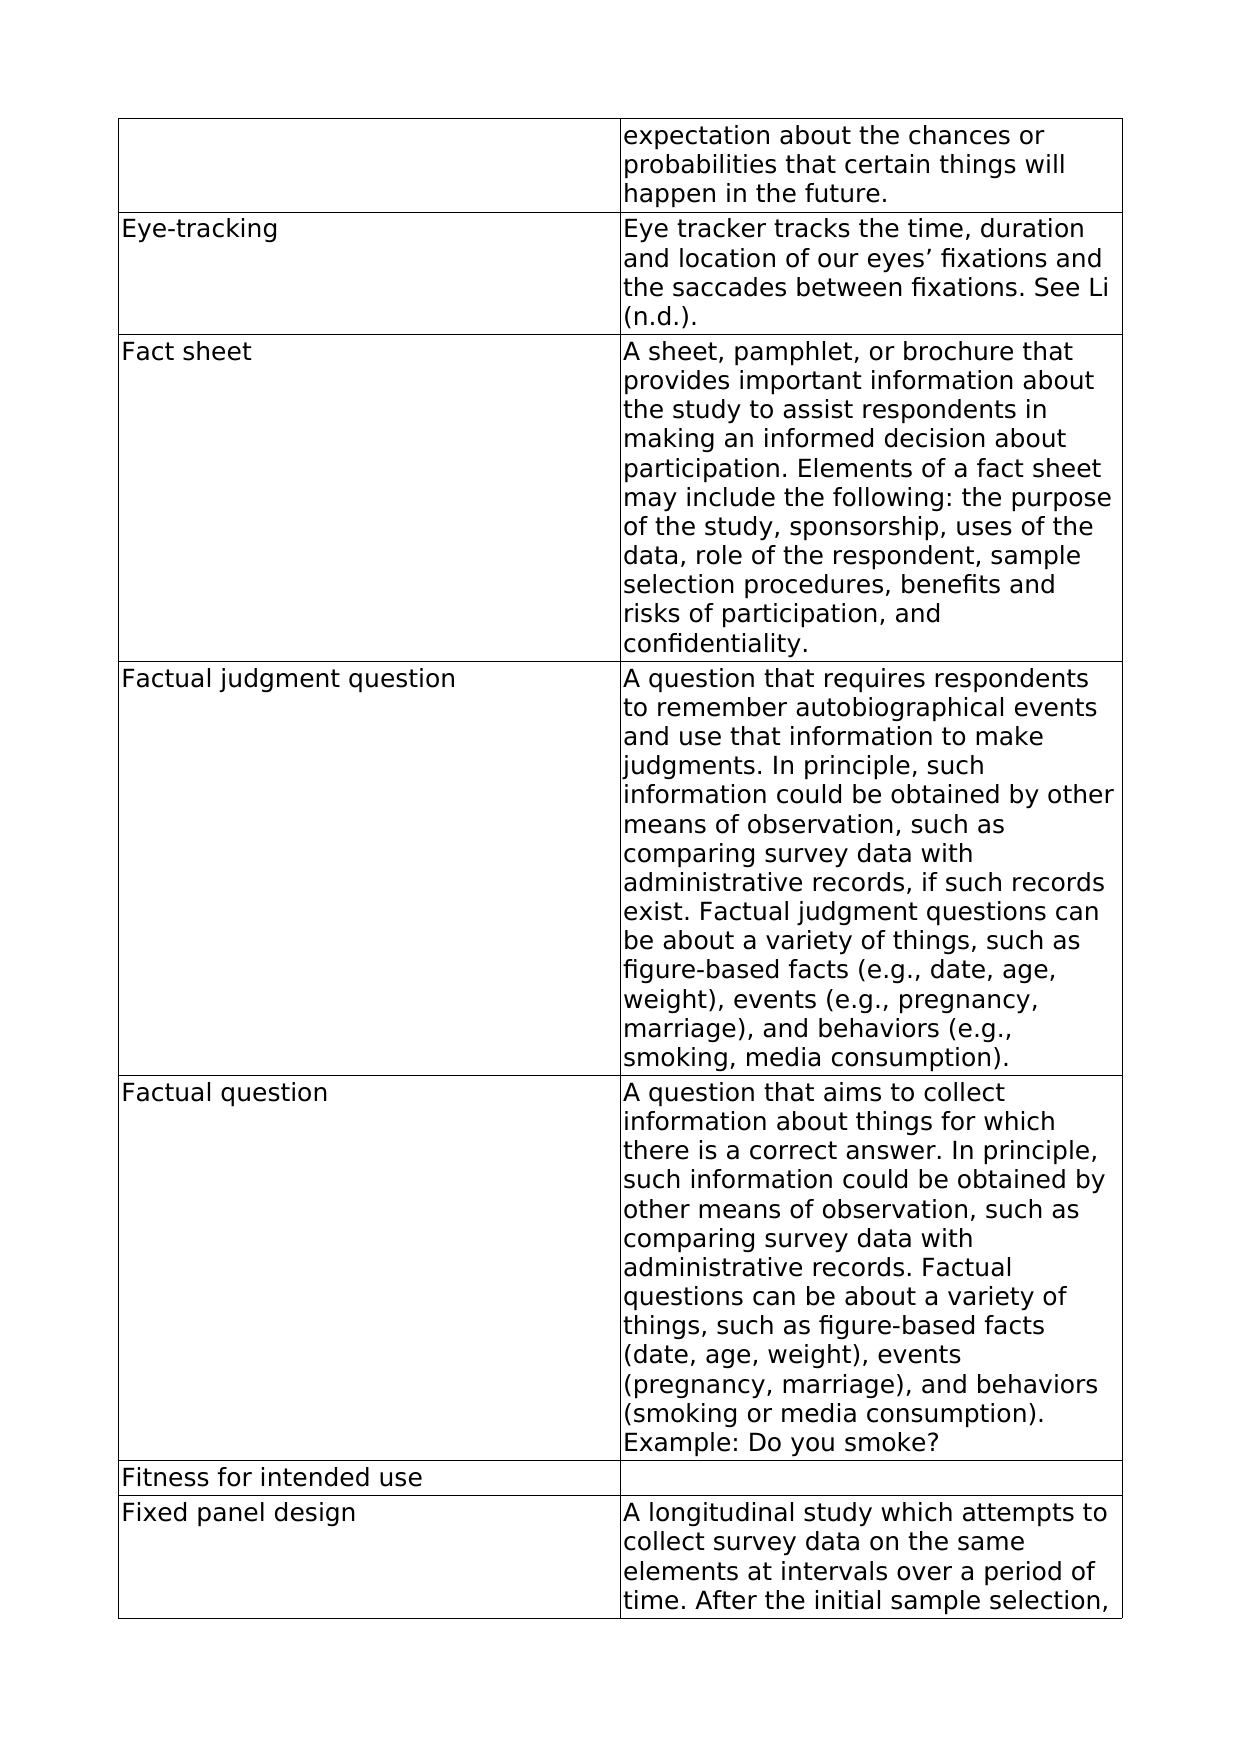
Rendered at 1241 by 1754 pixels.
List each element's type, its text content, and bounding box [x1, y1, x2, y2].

table_cell expectation about the chances or probabilities that certain things will happen in the future. [621, 119, 1122, 212]
table_cell [119, 119, 620, 212]
table_cell A longitudinal study which attempts to collect survey data on the same elements at intervals over a period of time. After the initial sample selection, [621, 1496, 1122, 1618]
table_cell A question that requires respondents to remember autobiographical events and use that information to make judgments. In principle, such information could be obtained by other means of observation, such as comparing survey data with administrative records, if such records exist. Factual judgment questions can be about a variety of things, such as figure-based facts (e.g., date, age, weight), events (e.g., pregnancy, marriage), and behaviors (e.g., smoking, media consumption). [621, 662, 1122, 1075]
table_cell [621, 1461, 1122, 1495]
table_cell A sheet, pamphlet, or brochure that provides important information about the study to assist respondents in making an informed decision about participation. Elements of a fact sheet may include the following: the purpose of the study, sponsorship, uses of the data, role of the respondent, sample selection procedures, benefits and risks of participation, and confidentiality. [621, 335, 1122, 661]
table_cell Fixed panel design [119, 1496, 620, 1618]
table_cell Factual judgment question [119, 662, 620, 1075]
table_cell A question that aims to collect information about things for which there is a correct answer. In principle, such information could be obtained by other means of observation, such as comparing survey data with administrative records. Factual questions can be about a variety of things, such as figure-based facts (date, age, weight), events (pregnancy, marriage), and behaviors (smoking or media consumption). Example: Do you smoke? [621, 1076, 1122, 1460]
table_cell Eye tracker tracks the time, duration and location of our eyes’ fixations and the saccades between fixations. See Li (n.d.). [621, 213, 1122, 334]
table_cell Fact sheet [119, 335, 620, 661]
table_cell Fitness for intended use [119, 1461, 620, 1495]
table_cell Eye-tracking [119, 213, 620, 334]
table_cell Factual question [119, 1076, 620, 1460]
